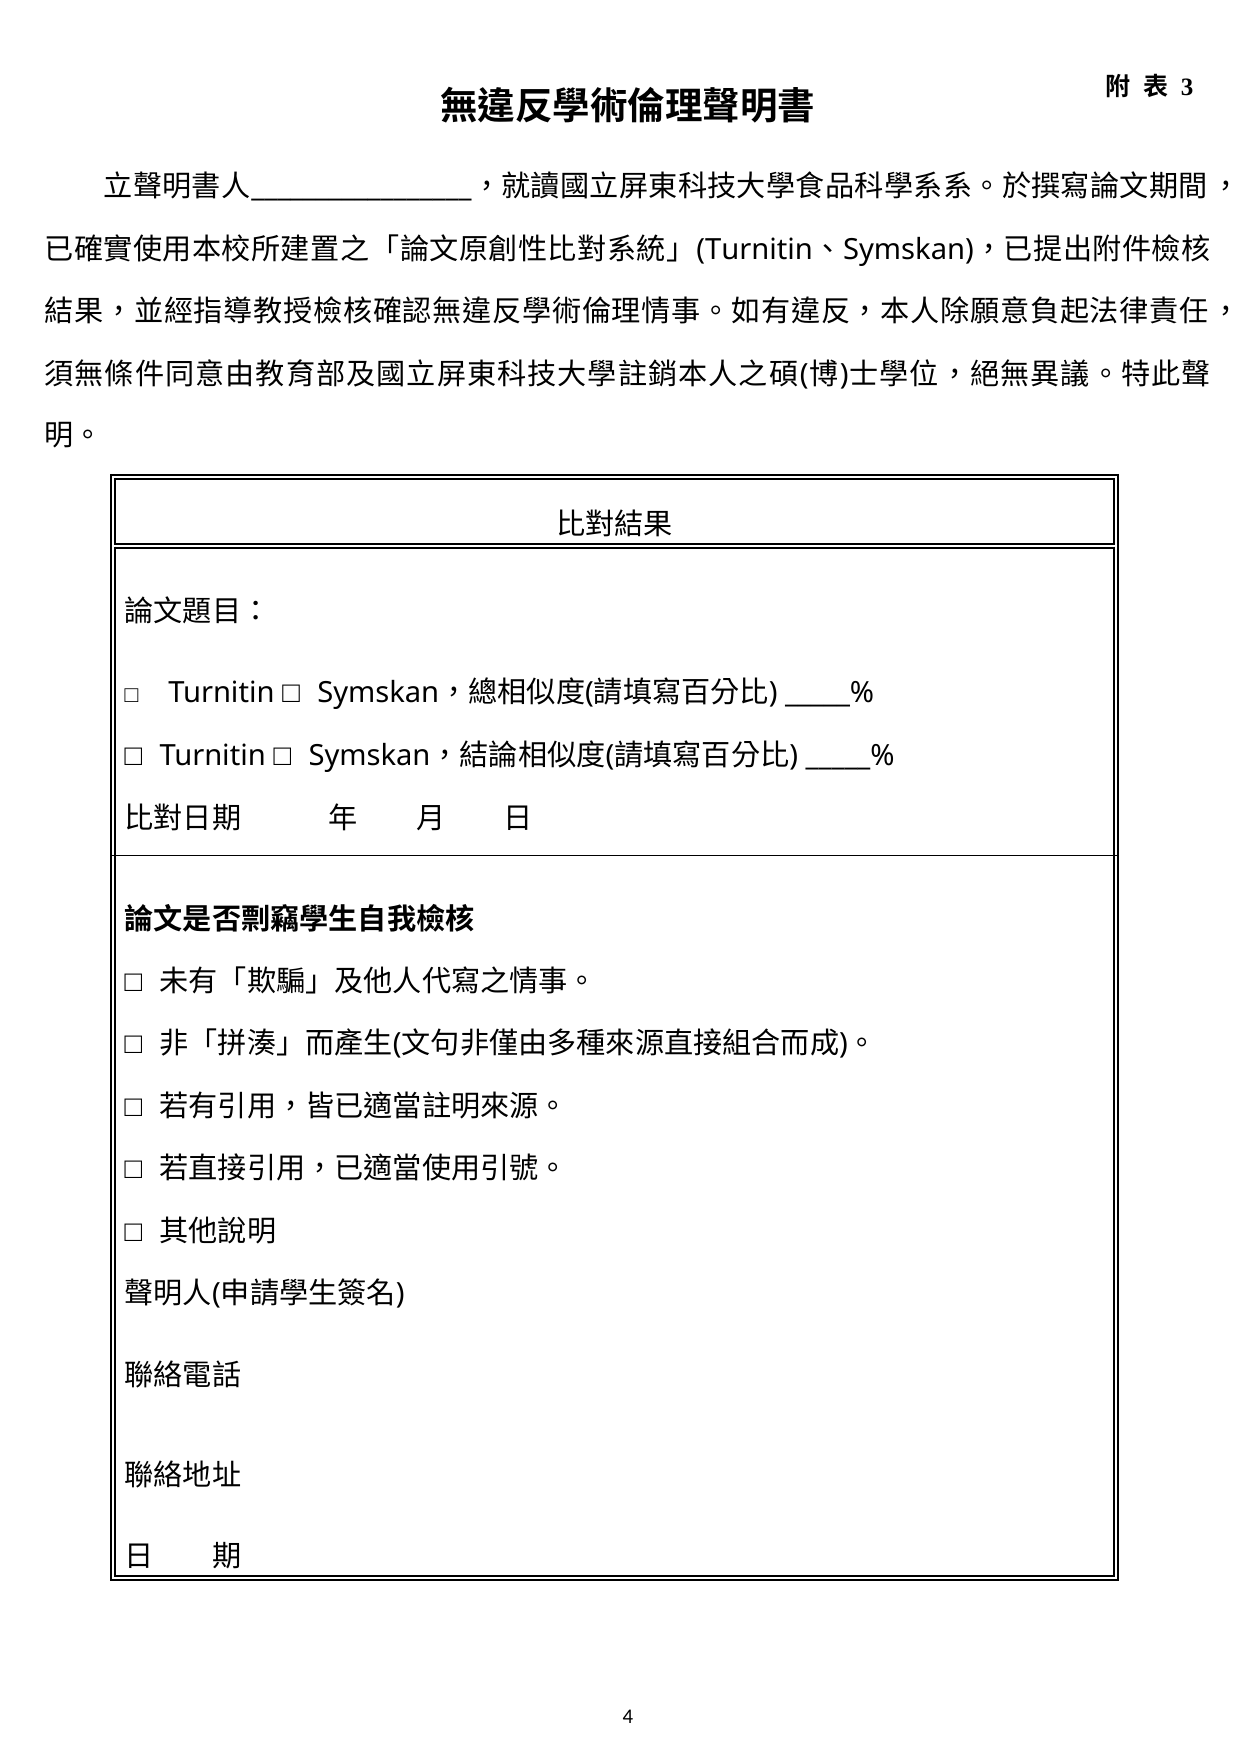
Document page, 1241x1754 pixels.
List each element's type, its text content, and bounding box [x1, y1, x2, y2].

text 立聲明書人_________________，就讀國立屏東科技大學食品科學系系。於撰寫論文期間，已確實使用本校所建置之「論文原創性比對系統」(Turnitin、Symskan)，已提出附件檢核結果，並經指導教授檢核確認無違反學術倫理情事。如有違反，本人除願意負起法律責任，須無條件同意由教育部及國立屏東科技大學註銷本人之碩(博)士學位，絕無異議。特此聲明。 [44, 142, 1211, 455]
table_cell 論文題目： Turnitin □ Symskan，總相似度(請填寫百分比) _____% □ Turnitin □ Symskan，結論相似度(請填寫百分比) _____% 比對日期 年 月 日 [116, 549, 1113, 855]
text 附 表 3 [1093, 66, 1201, 103]
table_cell 論文是否剽竊學生自我檢核 □ 未有「欺騙」及他人代寫之情事。 □ 非「拼湊」而產生(文句非僅由多種來源直接組合而成)。 □ 若有引用，皆已適當註明來源。 □ 若直接引用，已適當使用引號。 □ 其他說明 聲明人(申請學生簽名) 聯絡電話 聯絡地址 日 期 [116, 856, 1113, 1575]
text 無違反學術倫理聲明書 [44, 59, 1216, 134]
table_header 比對結果 [116, 480, 1113, 542]
